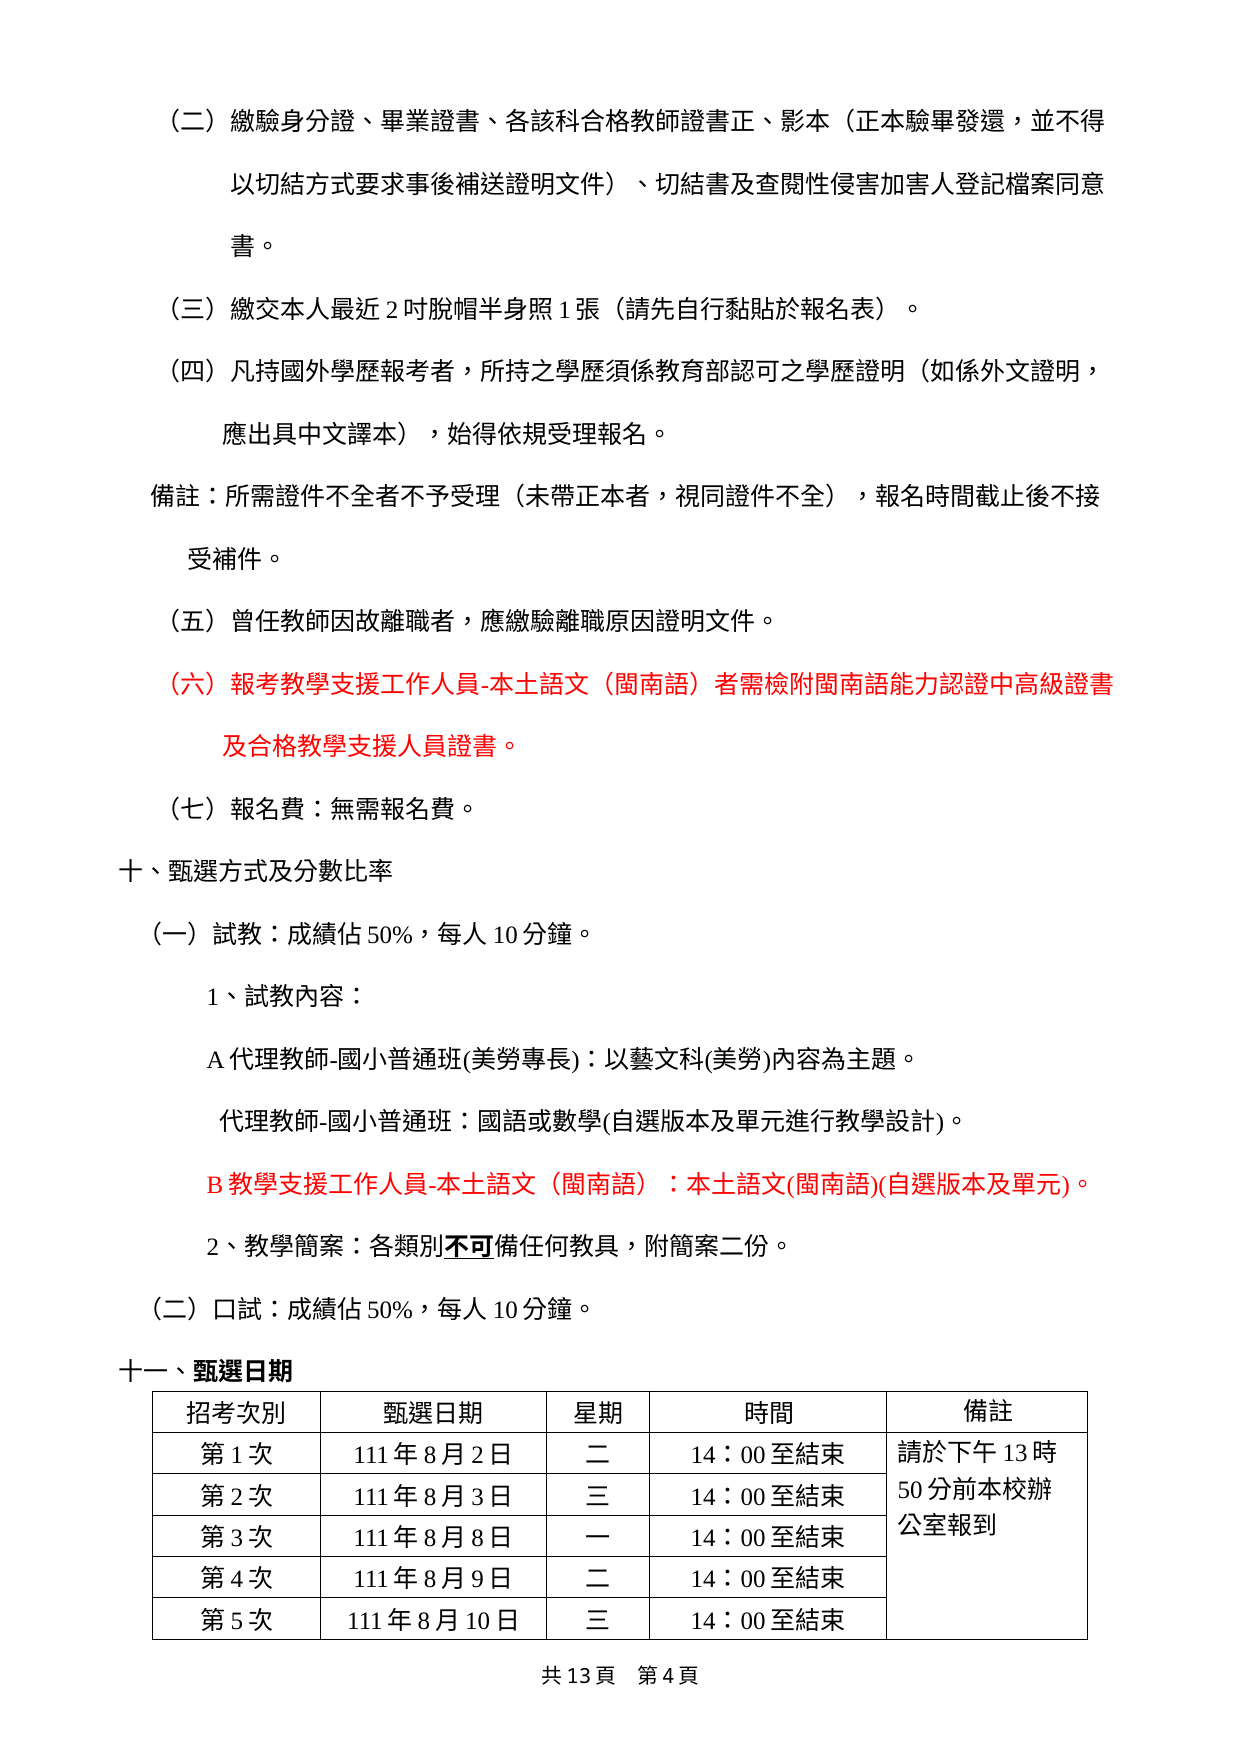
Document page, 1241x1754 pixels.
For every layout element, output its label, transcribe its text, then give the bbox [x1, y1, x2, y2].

text （六）報考教學支援工作人員-本土語文（閩南語）者需檢附閩南語能力認證中高級證書及合格教學支援人員證書。 [156, 641, 1122, 766]
text （四）凡持國外學歷報考者，所持之學歷須係教育部認可之學歷證明（如係外文證明，應出具中文譯本），始得依規受理報名。 [156, 328, 1122, 453]
table_cell 第4次 [153, 1557, 320, 1597]
table_cell 14：00至結束 [650, 1557, 886, 1597]
text （二）口試：成績佔50%，每人10分鐘。 [118, 1266, 1122, 1328]
table_header 星期 [547, 1392, 649, 1432]
table_cell 14：00至結束 [650, 1516, 886, 1556]
table_cell 第2次 [153, 1474, 320, 1514]
text 2、教學簡案：各類別不可備任何教具，附簡案二份。 [206, 1203, 1122, 1266]
table_cell 111年8月9日 [321, 1557, 546, 1597]
text （三）繳交本人最近2吋脫帽半身照1張（請先自行黏貼於報名表）。 [156, 266, 1122, 328]
text A代理教師-國小普通班(美勞專長)：以藝文科(美勞)內容為主題。 [206, 1016, 1122, 1078]
table_cell 111年8月2日 [321, 1433, 546, 1473]
text （五）曾任教師因故離職者，應繳驗離職原因證明文件。 [156, 578, 1122, 641]
table_cell 一 [547, 1516, 649, 1556]
text 代理教師-國小普通班：國語或數學(自選版本及單元進行教學設計)。 [206, 1078, 1122, 1141]
table_cell 三 [547, 1474, 649, 1514]
table_cell 第5次 [153, 1598, 320, 1639]
text 1、試教內容： [206, 953, 1122, 1016]
text 受補件。 [131, 516, 1122, 578]
text （一）試教：成績佔50%，每人10分鐘。 [118, 891, 1122, 953]
table_cell 14：00至結束 [650, 1433, 886, 1473]
table_cell 請於下午13時50分前本校辦公室報到 [887, 1433, 1087, 1639]
text （七）報名費：無需報名費。 [156, 766, 1122, 828]
table_header 甄選日期 [321, 1392, 546, 1432]
table_cell 14：00至結束 [650, 1474, 886, 1514]
table_cell 二 [547, 1433, 649, 1473]
table_header 備註 [887, 1392, 1087, 1432]
table_cell 111年8月10日 [321, 1598, 546, 1639]
text 備註：所需證件不全者不予受理（未帶正本者，視同證件不全），報名時間截止後不接 [131, 453, 1122, 516]
table_cell 111年8月8日 [321, 1516, 546, 1556]
table_header 招考次別 [153, 1392, 320, 1432]
table_cell 第1次 [153, 1433, 320, 1473]
text 十、甄選方式及分數比率 [118, 828, 1122, 891]
table_cell 14：00至結束 [650, 1598, 886, 1639]
table_cell 三 [547, 1598, 649, 1639]
text （二）繳驗身分證、畢業證書、各該科合格教師證書正、影本（正本驗畢發還，並不得以切結方式要求事後補送證明文件）、切結書及查閱性侵害加害人登記檔案同意書。 [156, 78, 1122, 266]
table_cell 111年8月3日 [321, 1474, 546, 1514]
text 十一、甄選日期 [118, 1328, 1122, 1391]
table_cell 第3次 [153, 1516, 320, 1556]
table_header 時間 [650, 1392, 886, 1432]
text B教學支援工作人員-本土語文（閩南語）：本土語文(閩南語)(自選版本及單元)。 [206, 1141, 1122, 1203]
table_cell 二 [547, 1557, 649, 1597]
